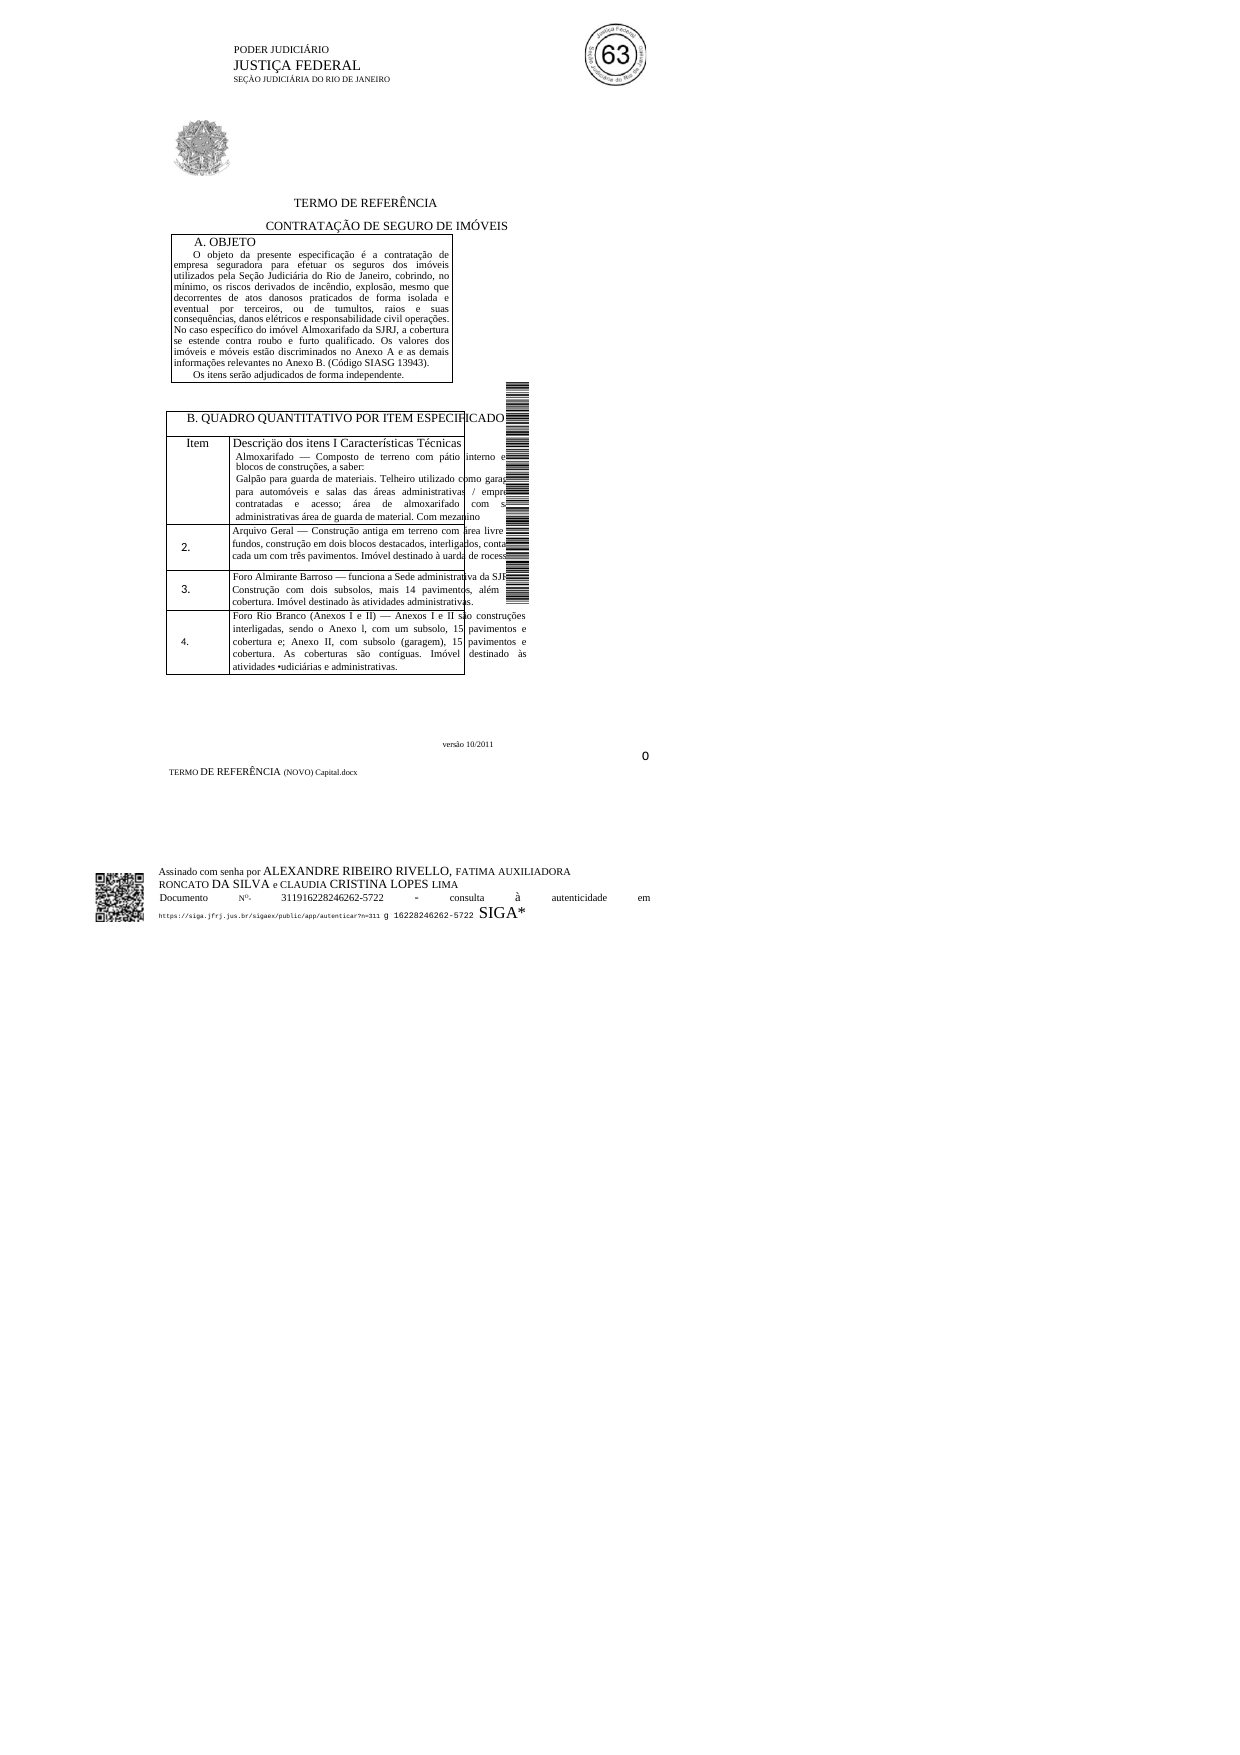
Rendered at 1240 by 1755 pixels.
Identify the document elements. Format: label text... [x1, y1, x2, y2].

table_cell Foro Rio Branco (Anexos I e II) — Anexos I e II são construções interligadas, sendo o Anexo l, com um subsolo, 15 pavimentos e cobertura e; Anexo II, com subsolo (garagem), 15 pavimentos e cobertura. As coberturas são contíguas. Imóvel destinado às atividades •udiciárias e administrativas. [230, 611, 464, 674]
table_cell Item [167, 437, 229, 524]
table_cell [166, 675, 464, 740]
table_cell 4. [167, 611, 229, 674]
table_cell Descriçäo dos itens I Características Técnicas Almoxarifado — Composto de terreno com pátio interno e três blocos de construções, a saber: Galpão para guarda de materiais. Telheiro utilizado como garagem para automóveis e salas das áreas administrativas / empresas contratadas e acesso; área de almoxarifado com salas administrativas área de guarda de material. Com mezanino [230, 437, 464, 524]
table_cell [464, 382, 529, 740]
text TERMO DE REFERÊNCIA [150, 196, 581, 210]
table_cell [166, 382, 464, 411]
table_header [453, 234, 464, 382]
table_cell 3. [167, 571, 229, 609]
table_cell Arquivo Geral — Construção antiga em terreno com área livre nos fundos, construção em dois blocos destacados, interligados, contando cada um com três pavimentos. Imóvel destinado à uarda de rocessos. [230, 525, 464, 570]
table_header [166, 234, 171, 382]
table_header [464, 234, 529, 382]
table_header B. QUADRO QUANTITATIVO POR ITEM ESPECIFICADO [167, 412, 464, 436]
table_header A. OBJETO O objeto da presente especificação é a contratação de empresa seguradora para efetuar os seguros dos imóveis utilizados pela Seção Judiciária do Rio de Janeiro, cobrindo, no mínimo, os riscos derivados de incêndio, explosão, mesmo que decorrentes de atos danosos praticados de forma isolada e eventual por terceiros, ou de tumultos, raios e suas consequências, danos elétricos e responsabilidade civil operações. No caso específico do imóvel Almoxarifado da SJRJ, a cobertura se estende contra roubo e furto qualificado. Os valores dos imóveis e móveis estão discriminados no Anexo A e as demais informações relevantes no Anexo B. (Código SIASG 13943). Os itens serão adjudicados de forma independente. [172, 235, 452, 382]
text CONTRATAÇÃO DE SEGURO DE IMÓVEIS [266, 218, 1089, 233]
table_cell 2. [167, 525, 229, 570]
table_cell Foro Almirante Barroso — funciona a Sede administrativa da SJRJ. Construção com dois subsolos, mais 14 pavimentos, além da cobertura. Imóvel destinado às atividades administrativas. [230, 571, 464, 609]
